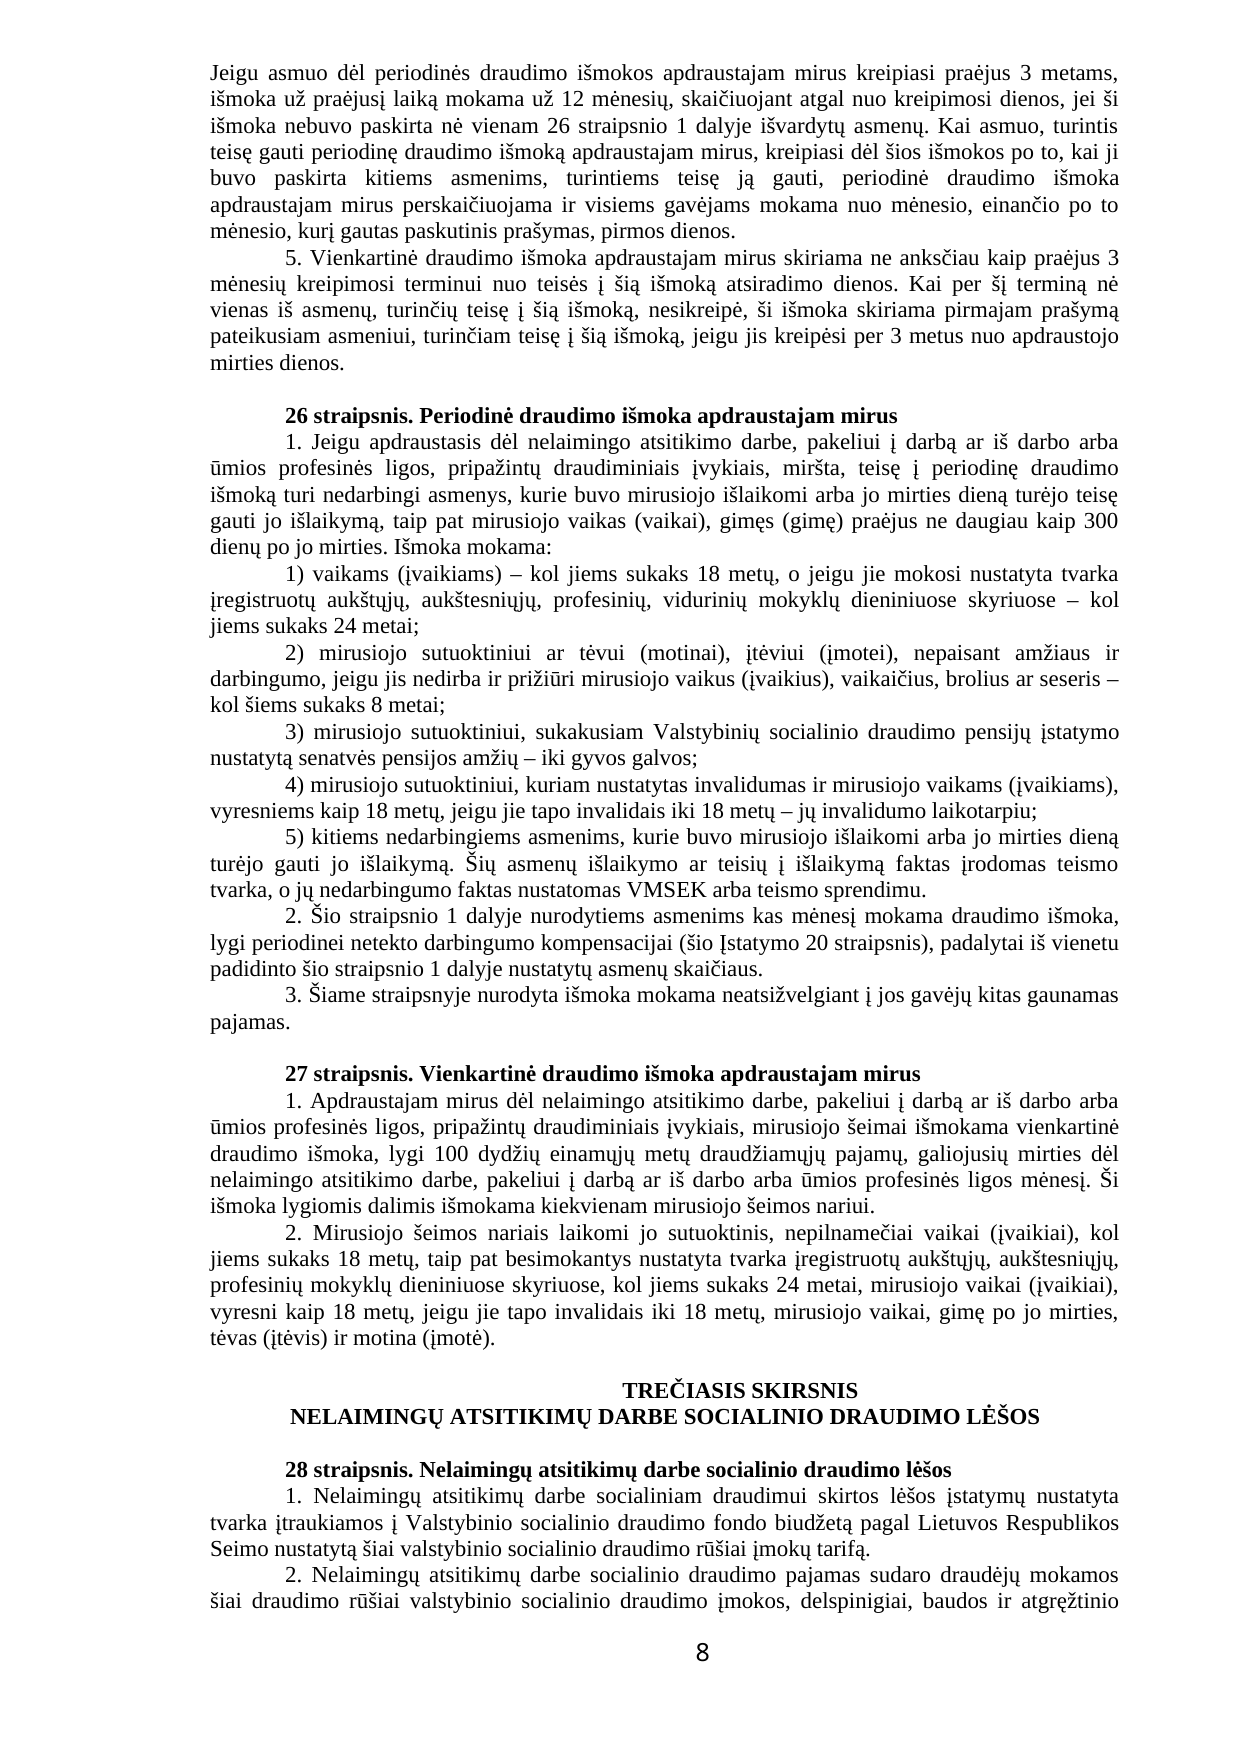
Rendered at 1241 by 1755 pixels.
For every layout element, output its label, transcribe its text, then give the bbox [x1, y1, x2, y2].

text 5. Vienkartinė draudimo išmoka apdraustajam mirus skiriama ne anksčiau kaip praėjus 3 mėnesių kreipimosi terminui nuo teisės į šią išmoką atsiradimo dienos. Kai per šį terminą nė vienas iš asmenų, turinčių teisę į šią išmoką, nesikreipė, ši išmoka skiriama pirmajam prašymą pateikusiam asmeniui, turinčiam teisę į šią išmoką, jeigu jis kreipėsi per 3 metus nuo apdraustojo mirties dienos. [210, 243, 1120, 375]
text 1. Jeigu apdraustasis dėl nelaimingo atsitikimo darbe, pakeliui į darbą ar iš darbo arba ūmios profesinės ligos, pripažintų draudiminiais įvykiais, miršta, teisę į periodinę draudimo išmoką turi nedarbingi asmenys, kurie buvo mirusiojo išlaikomi arba jo mirties dieną turėjo teisę gauti jo išlaikymą, taip pat mirusiojo vaikas (vaikai), gimęs (gimę) praėjus ne daugiau kaip 300 dienų po jo mirties. Išmoka mokama: [210, 428, 1120, 560]
subtitle NELAIMINGŲ ATSITIKIMŲ DARBE SOCIALINIO DRAUDIMO LĖŠOS [210, 1403, 1120, 1429]
text 2. Mirusiojo šeimos nariais laikomi jo sutuoktinis, nepilnamečiai vaikai (įvaikiai), kol jiems sukaks 18 metų, taip pat besimokantys nustatyta tvarka įregistruotų aukštųjų, aukštesniųjų, profesinių mokyklų dieniniuose skyriuose, kol jiems sukaks 24 metai, mirusiojo vaikai (įvaikiai), vyresni kaip 18 metų, jeigu jie tapo invalidais iki 18 metų, mirusiojo vaikai, gimę po jo mirties, tėvas (įtėvis) ir motina (įmotė). [210, 1219, 1120, 1350]
text 3) mirusiojo sutuoktiniui, sukakusiam Valstybinių socialinio draudimo pensijų įstatymo nustatytą senatvės pensijos amžių – iki gyvos galvos; [210, 718, 1120, 771]
subtitle TREČIASIS SKIRSNIS [285, 1377, 1120, 1403]
text 28 straipsnis. Nelaimingų atsitikimų darbe socialinio draudimo lėšos [210, 1456, 1120, 1482]
text 4) mirusiojo sutuoktiniui, kuriam nustatytas invalidumas ir mirusiojo vaikams (įvaikiams), vyresniems kaip 18 metų, jeigu jie tapo invalidais iki 18 metų – jų invalidumo laikotarpiu; [210, 771, 1120, 823]
text 3. Šiame straipsnyje nurodyta išmoka mokama neatsižvelgiant į jos gavėjų kitas gaunamas pajamas. [210, 981, 1120, 1034]
text 5) kitiems nedarbingiems asmenims, kurie buvo mirusiojo išlaikomi arba jo mirties dieną turėjo gauti jo išlaikymą. Šių asmenų išlaikymo ar teisių į išlaikymą faktas įrodomas teismo tvarka, o jų nedarbingumo faktas nustatomas VMSEK arba teismo sprendimu. [210, 823, 1120, 902]
text 2. Šio straipsnio 1 dalyje nurodytiems asmenims kas mėnesį mokama draudimo išmoka, lygi periodinei netekto darbingumo kompensacijai (šio Įstatymo 20 straipsnis), padalytai iš vienetu padidinto šio straipsnio 1 dalyje nustatytų asmenų skaičiaus. [210, 902, 1120, 981]
text 26 straipsnis. Periodinė draudimo išmoka apdraustajam mirus [210, 402, 1120, 428]
text 2. Nelaimingų atsitikimų darbe socialinio draudimo pajamas sudaro draudėjų mokamos šiai draudimo rūšiai valstybinio socialinio draudimo įmokos, delspinigiai, baudos ir atgręžtinio [210, 1561, 1120, 1614]
text 1. Apdraustajam mirus dėl nelaimingo atsitikimo darbe, pakeliui į darbą ar iš darbo arba ūmios profesinės ligos, pripažintų draudiminiais įvykiais, mirusiojo šeimai išmokama vienkartinė draudimo išmoka, lygi 100 dydžių einamųjų metų draudžiamųjų pajamų, galiojusių mirties dėl nelaimingo atsitikimo darbe, pakeliui į darbą ar iš darbo arba ūmios profesinės ligos mėnesį. Ši išmoka lygiomis dalimis išmokama kiekvienam mirusiojo šeimos nariui. [210, 1087, 1120, 1219]
text 2) mirusiojo sutuoktiniui ar tėvui (motinai), įtėviui (įmotei), nepaisant amžiaus ir darbingumo, jeigu jis nedirba ir prižiūri mirusiojo vaikus (įvaikius), vaikaičius, brolius ar seseris – kol šiems sukaks 8 metai; [210, 639, 1120, 718]
text 1) vaikams (įvaikiams) – kol jiems sukaks 18 metų, o jeigu jie mokosi nustatyta tvarka įregistruotų aukštųjų, aukštesniųjų, profesinių, vidurinių mokyklų dieniniuose skyriuose – kol jiems sukaks 24 metai; [210, 560, 1120, 639]
text Jeigu asmuo dėl periodinės draudimo išmokos apdraustajam mirus kreipiasi praėjus 3 metams, išmoka už praėjusį laiką mokama už 12 mėnesių, skaičiuojant atgal nuo kreipimosi dienos, jei ši išmoka nebuvo paskirta nė vienam 26 straipsnio 1 dalyje išvardytų asmenų. Kai asmuo, turintis teisę gauti periodinę draudimo išmoką apdraustajam mirus, kreipiasi dėl šios išmokos po to, kai ji buvo paskirta kitiems asmenims, turintiems teisę ją gauti, periodinė draudimo išmoka apdraustajam mirus perskaičiuojama ir visiems gavėjams mokama nuo mėnesio, einančio po to mėnesio, kurį gautas paskutinis prašymas, pirmos dienos. [210, 59, 1120, 243]
text 1. Nelaimingų atsitikimų darbe socialiniam draudimui skirtos lėšos įstatymų nustatyta tvarka įtraukiamos į Valstybinio socialinio draudimo fondo biudžetą pagal Lietuvos Respublikos Seimo nustatytą šiai valstybinio socialinio draudimo rūšiai įmokų tarifą. [210, 1482, 1120, 1561]
text 27 straipsnis. Vienkartinė draudimo išmoka apdraustajam mirus [210, 1061, 1120, 1087]
